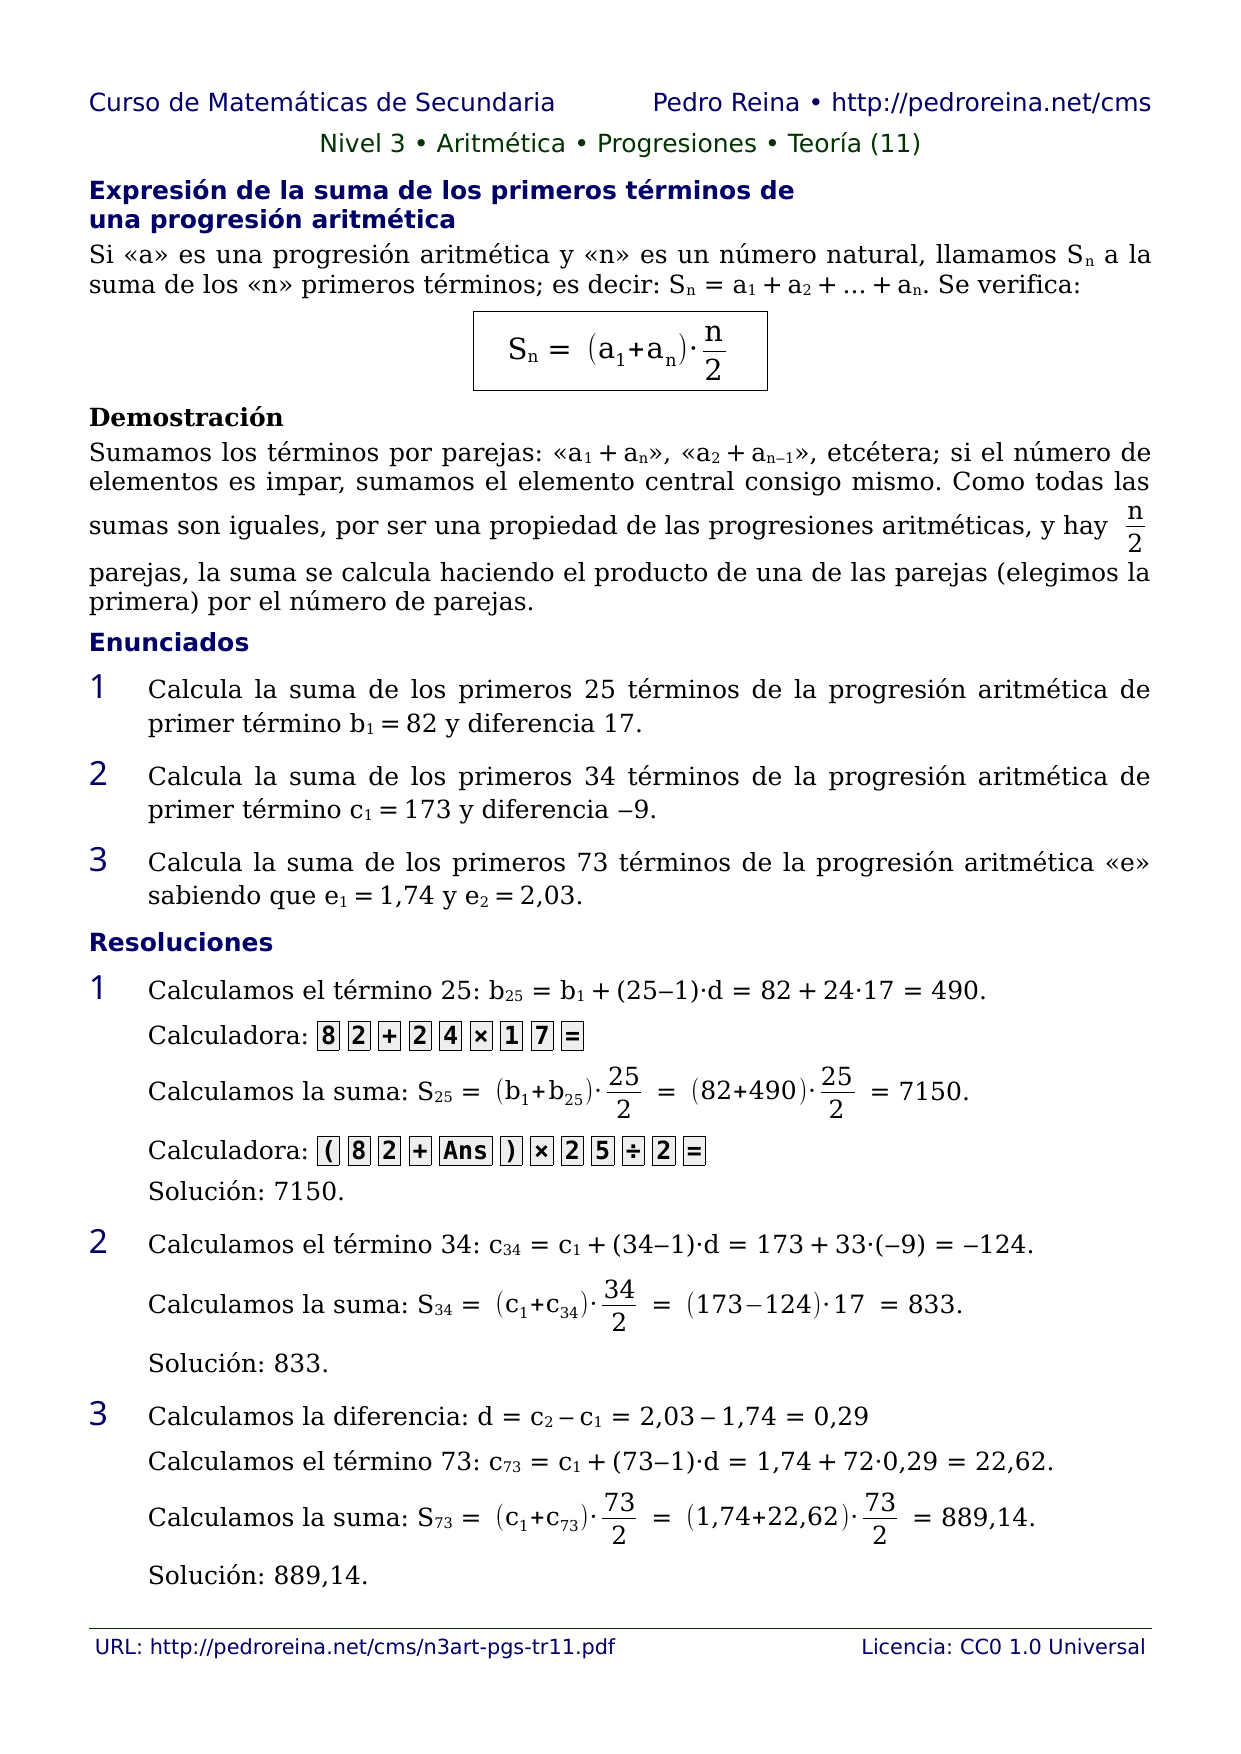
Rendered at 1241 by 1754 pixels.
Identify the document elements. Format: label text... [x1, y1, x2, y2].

text Calculamos el término 73: c73 = c1 + (73‒1)·d = 1,74 + 72·0,29 = 22,62. [148, 1447, 1152, 1476]
text Sn = [474, 312, 767, 390]
text Solución: 833. [148, 1349, 1152, 1378]
list Calcula la suma de los primeros 34 términos de la progresión aritmética de primer término c1 = 173 y diferencia ‒9. [88, 750, 1152, 824]
text Expresión de la suma de los primeros términos de una progresión aritmética [88, 176, 1152, 235]
list Calcula la suma de los primeros 25 términos de la progresión aritmética de primer término b1 = 82 y diferencia 17. [88, 663, 1152, 738]
text Sumamos los términos por parejas: «a1 + an», «a2 + an‒1», etcétera; si el número de elementos es impar, sumamos el elemento central consigo mismo. Como todas las sumas son iguales, por ser una propiedad de las progresiones aritméticas, y hay parejas, la suma se calcula haciendo el producto de una de las parejas (elegimos la primera) por el número de parejas. [88, 438, 1152, 616]
text Calculadora: 8 2 + 2 4 × 1 7 = [148, 1021, 317, 1050]
text Resoluciones [88, 928, 1152, 957]
text Si «a» es una progresión aritmética y «n» es un número natural, llamamos Sn a la suma de los «n» primeros términos; es decir: Sn = a1 + a2 + ... + an. Se verifica: [88, 241, 1152, 299]
text Calculamos la suma: S25 = = = 7150. [148, 1062, 1152, 1124]
text Calculamos la suma: S34 = = = 833. [148, 1275, 1152, 1337]
text Curso de Matemáticas de Secundaria Pedro Reina • http://pedroreina.net/cms [88, 88, 1152, 118]
list Calcula la suma de los primeros 73 términos de la progresión aritmética «e» sabiendo que e1 = 1,74 y e2 = 2,03. [88, 836, 1152, 911]
list Calculamos el término 34: c34 = c1 + (34‒1)·d = 173 + 33·(‒9) = ‒124. [88, 1218, 1152, 1263]
text Calculadora: ( 8 2 + Ans ) × 2 5 ÷ 2 = [706, 1136, 1152, 1165]
text Solución: 7150. [148, 1177, 1152, 1206]
text Calculadora: ( 8 2 + Ans ) × 2 5 ÷ 2 = [148, 1136, 317, 1165]
text Calculadora: 8 2 + 2 4 × 1 7 = [584, 1021, 1152, 1050]
text Calculamos la suma: S73 = = = 889,14. [148, 1488, 1152, 1550]
text Nivel 3 • Aritmética • Progresiones • Teoría (11) [88, 129, 1152, 159]
text Enunciados [88, 628, 1152, 657]
list Calculamos la diferencia: d = c2 ‒ c1 = 2,03 ‒ 1,74 = 0,29 [88, 1390, 1152, 1435]
list Calculamos el término 25: b25 = b1 + (25‒1)·d = 82 + 24·17 = 490. [88, 963, 1152, 1009]
text Solución: 889,14. [148, 1561, 1152, 1591]
text Demostración [88, 402, 1152, 432]
